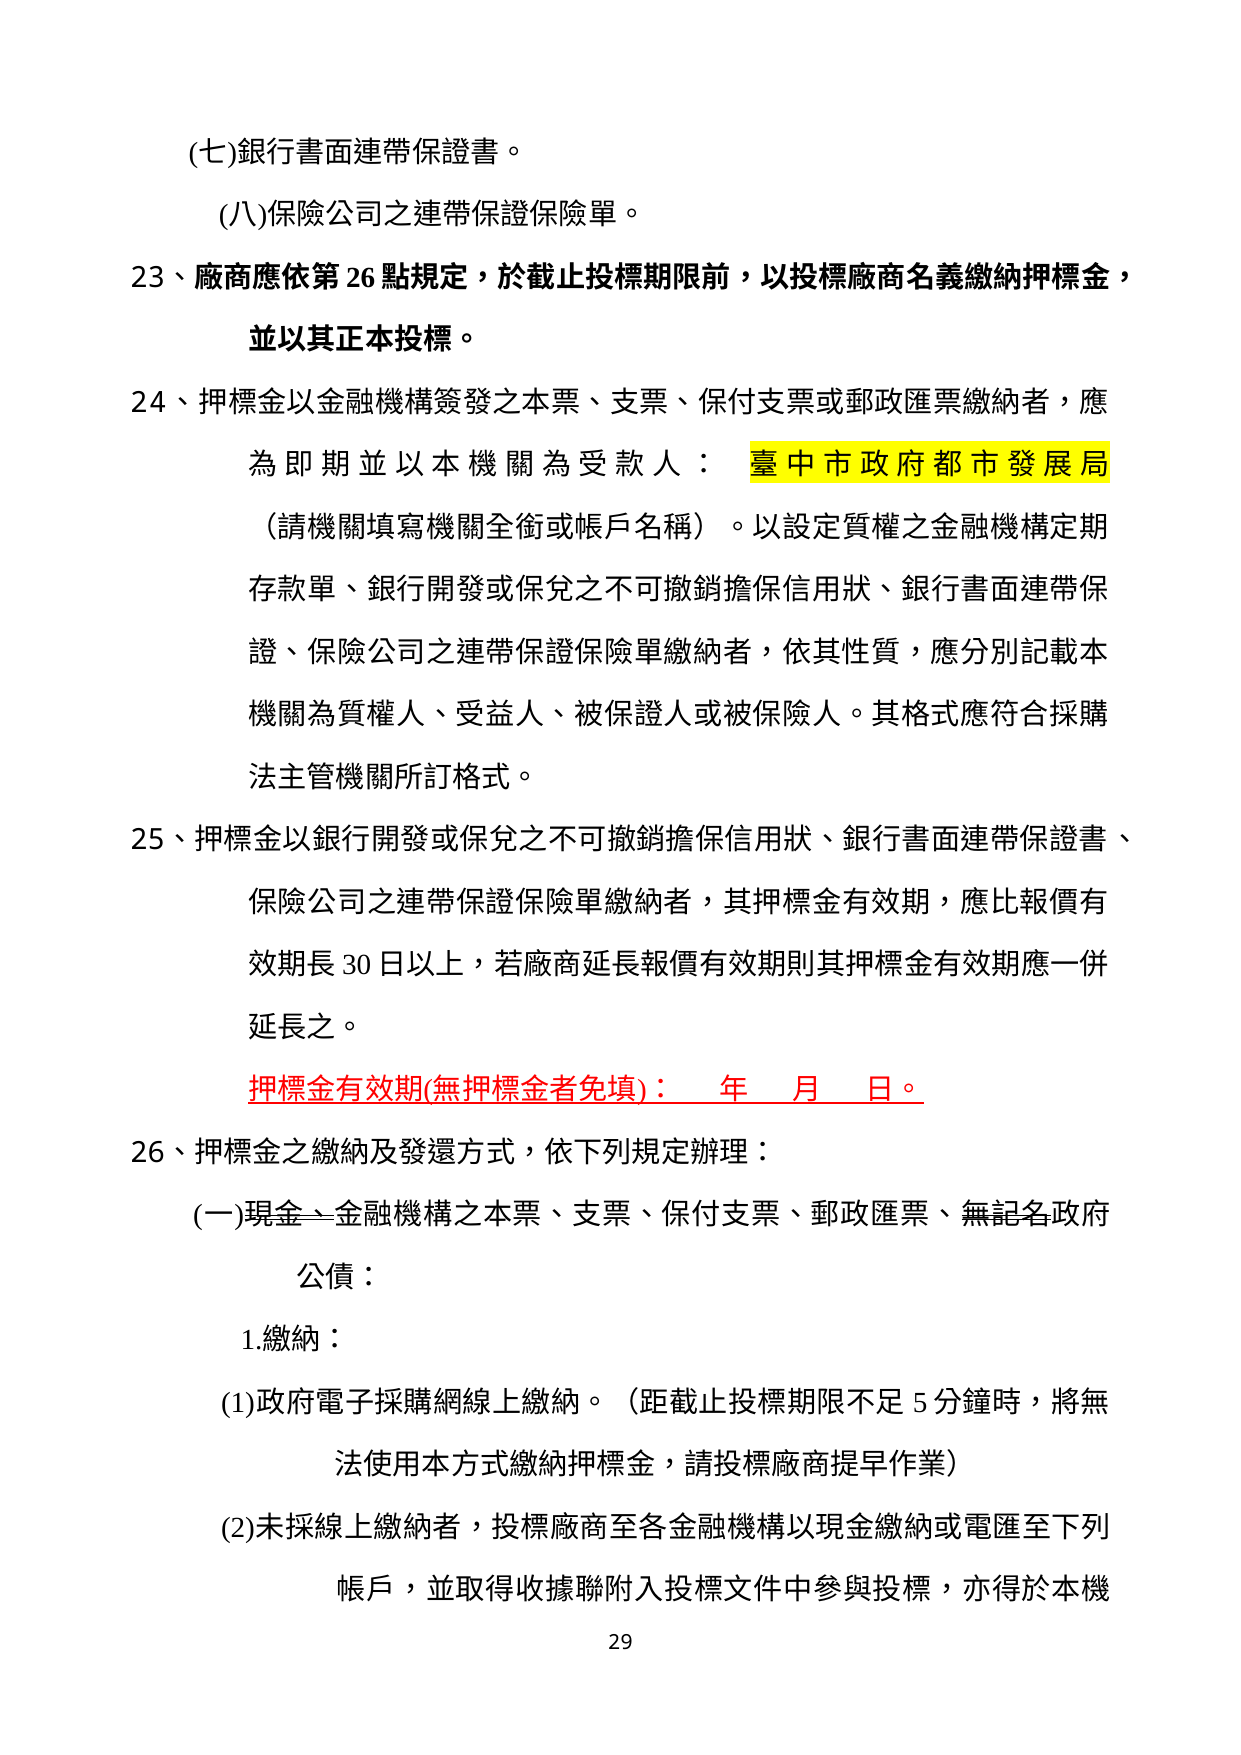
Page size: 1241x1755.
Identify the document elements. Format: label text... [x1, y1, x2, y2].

list 押標金以金融機構簽發之本票、支票、保付支票或郵政匯票繳納者，應為即期並以本機關為受款人： 臺中市政府都市發展局 （請機關填寫機關全銜或帳戶名稱）。以設定質權之金融機構定期存款單、銀行開發或保兌之不可撤銷擔保信用狀、銀行書面連帶保證、保險公司之連帶保證保險單繳納者，依其性質，應分別記載本機關為質權人、受益人、被保證人或被保險人。其格式應符合採購法主管機關所訂格式。 [130, 358, 1110, 795]
text 1.繳納： [189, 1295, 1110, 1358]
text (八)保險公司之連帶保證保險單。 [189, 170, 1110, 233]
list 廠商應依第26點規定，於截止投標期限前，以投標廠商名義繳納押標金，並以其正本投標。 [130, 233, 1110, 358]
text (一)現金、金融機構之本票、支票、保付支票、郵政匯票、無記名政府公債： [130, 1170, 1110, 1295]
text 押標金有效期(無押標金者免填)： 年 月 日。 [248, 1045, 1110, 1108]
list 押標金以銀行開發或保兌之不可撤銷擔保信用狀、銀行書面連帶保證書、保險公司之連帶保證保險單繳納者，其押標金有效期，應比報價有效期長30日以上，若廠商延長報價有效期則其押標金有效期應一併延長之。 [130, 795, 1110, 1045]
list 押標金之繳納及發還方式，依下列規定辦理： [130, 1108, 1110, 1170]
text (1)政府電子採購網線上繳納。（距截止投標期限不足5分鐘時，將無法使用本方式繳納押標金，請投標廠商提早作業） [130, 1358, 1110, 1483]
text (七)銀行書面連帶保證書。 [130, 108, 1110, 170]
text (2)未採線上繳納者，投標廠商至各金融機構以現金繳納或電匯至下列帳戶，並取得收據聯附入投標文件中參與投標，亦得於本機 [130, 1483, 1110, 1608]
